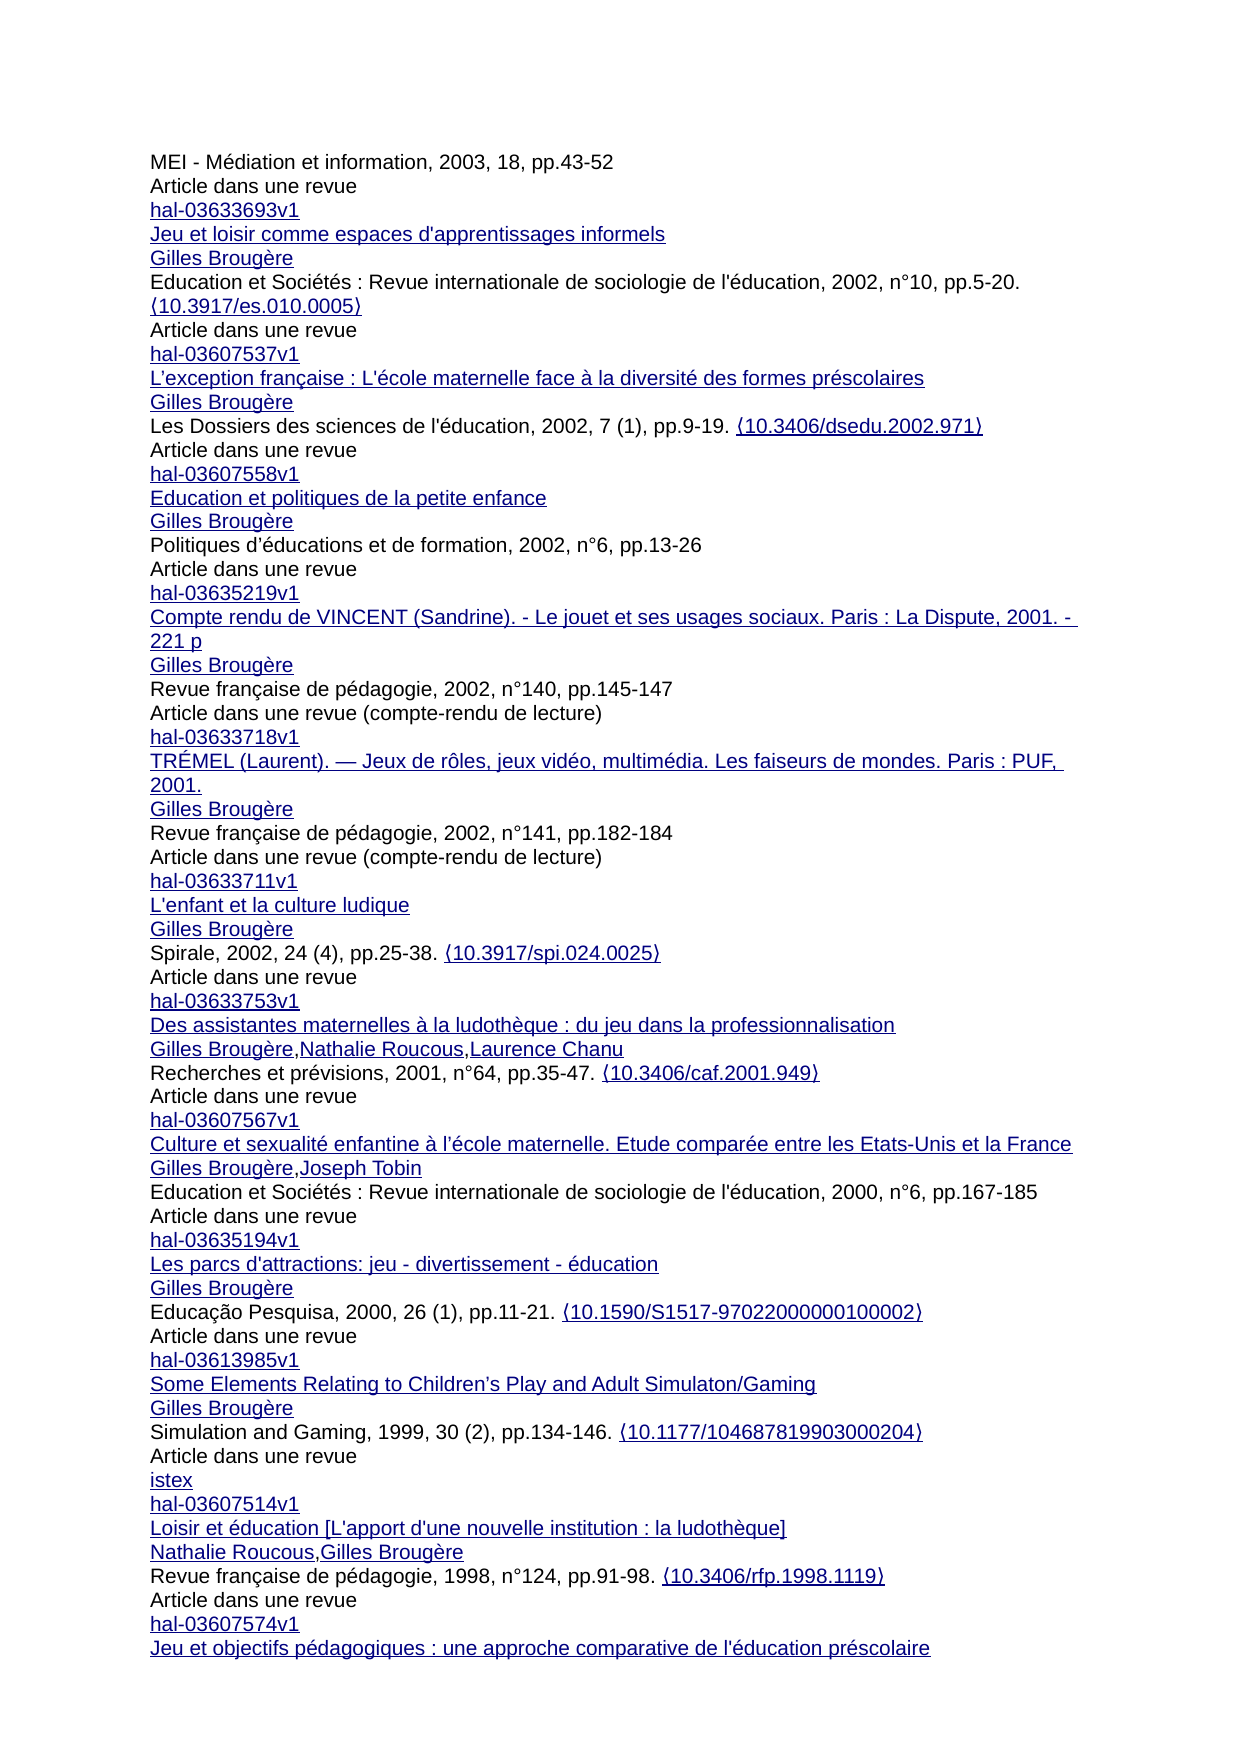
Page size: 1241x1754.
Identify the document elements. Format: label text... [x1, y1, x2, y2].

table_cell Les parcs d'attractions: jeu - divertissement - éducation Gilles Brougère Educação Pesquisa, 2000, 26 (1), pp.11-21. ⟨10.1590/S1517-97022000000100002⟩ Article dans une revue hal-03613985v1 [150, 1252, 1090, 1372]
table_cell MEI - Médiation et information, 2003, 18, pp.43-52 Article dans une revue hal-03633693v1 [150, 150, 1090, 222]
table_cell Compte rendu de VINCENT (Sandrine). - Le jouet et ses usages sociaux. Paris : La Dispute, 2001. - 221 p Gilles Brougère Revue française de pédagogie, 2002, n°140, pp.145-147 Article dans une revue (compte-rendu de lecture) hal-03633718v1 [150, 605, 1090, 749]
table_cell Some Elements Relating to Children’s Play and Adult Simulaton/Gaming Gilles Brougère Simulation and Gaming, 1999, 30 (2), pp.134-146. ⟨10.1177/104687819903000204⟩ Article dans une revue istex hal-03607514v1 [150, 1372, 1090, 1516]
table_cell Loisir et éducation [L'apport d'une nouvelle institution : la ludothèque] Nathalie Roucous,Gilles Brougère Revue française de pédagogie, 1998, n°124, pp.91-98. ⟨10.3406/rfp.1998.1119⟩ Article dans une revue hal-03607574v1 [150, 1516, 1090, 1635]
table_cell Education et politiques de la petite enfance Gilles Brougère Politiques d’éducations et de formation, 2002, n°6, pp.13-26 Article dans une revue hal-03635219v1 [150, 485, 1090, 605]
table_cell Des assistantes maternelles à la ludothèque : du jeu dans la professionnalisation Gilles Brougère,Nathalie Roucous,Laurence Chanu Recherches et prévisions, 2001, n°64, pp.35-47. ⟨10.3406/caf.2001.949⟩ Article dans une revue hal-03607567v1 [150, 1013, 1090, 1132]
table_cell L’exception française : L'école maternelle face à la diversité des formes préscolaires Gilles Brougère Les Dossiers des sciences de l'éducation, 2002, 7 (1), pp.9-19. ⟨10.3406/dsedu.2002.971⟩ Article dans une revue hal-03607558v1 [150, 366, 1090, 485]
table_cell Jeu et objectifs pédagogiques : une approche comparative de l'éducation préscolaire [150, 1635, 1090, 1659]
table_cell Jeu et loisir comme espaces d'apprentissages informels Gilles Brougère Education et Sociétés : Revue internationale de sociologie de l'éducation, 2002, n°10, pp.5-20. ⟨10.3917/es.010.0005⟩ Article dans une revue hal-03607537v1 [150, 222, 1090, 366]
table_cell TRÉMEL (Laurent). — Jeux de rôles, jeux vidéo, multimédia. Les faiseurs de mondes. Paris : PUF, 2001. Gilles Brougère Revue française de pédagogie, 2002, n°141, pp.182-184 Article dans une revue (compte-rendu de lecture) hal-03633711v1 [150, 749, 1090, 893]
table_cell Culture et sexualité enfantine à l’école maternelle. Etude comparée entre les Etats-Unis et la France Gilles Brougère,Joseph Tobin Education et Sociétés : Revue internationale de sociologie de l'éducation, 2000, n°6, pp.167-185 Article dans une revue hal-03635194v1 [150, 1132, 1090, 1252]
table_cell L'enfant et la culture ludique Gilles Brougère Spirale, 2002, 24 (4), pp.25-38. ⟨10.3917/spi.024.0025⟩ Article dans une revue hal-03633753v1 [150, 893, 1090, 1012]
